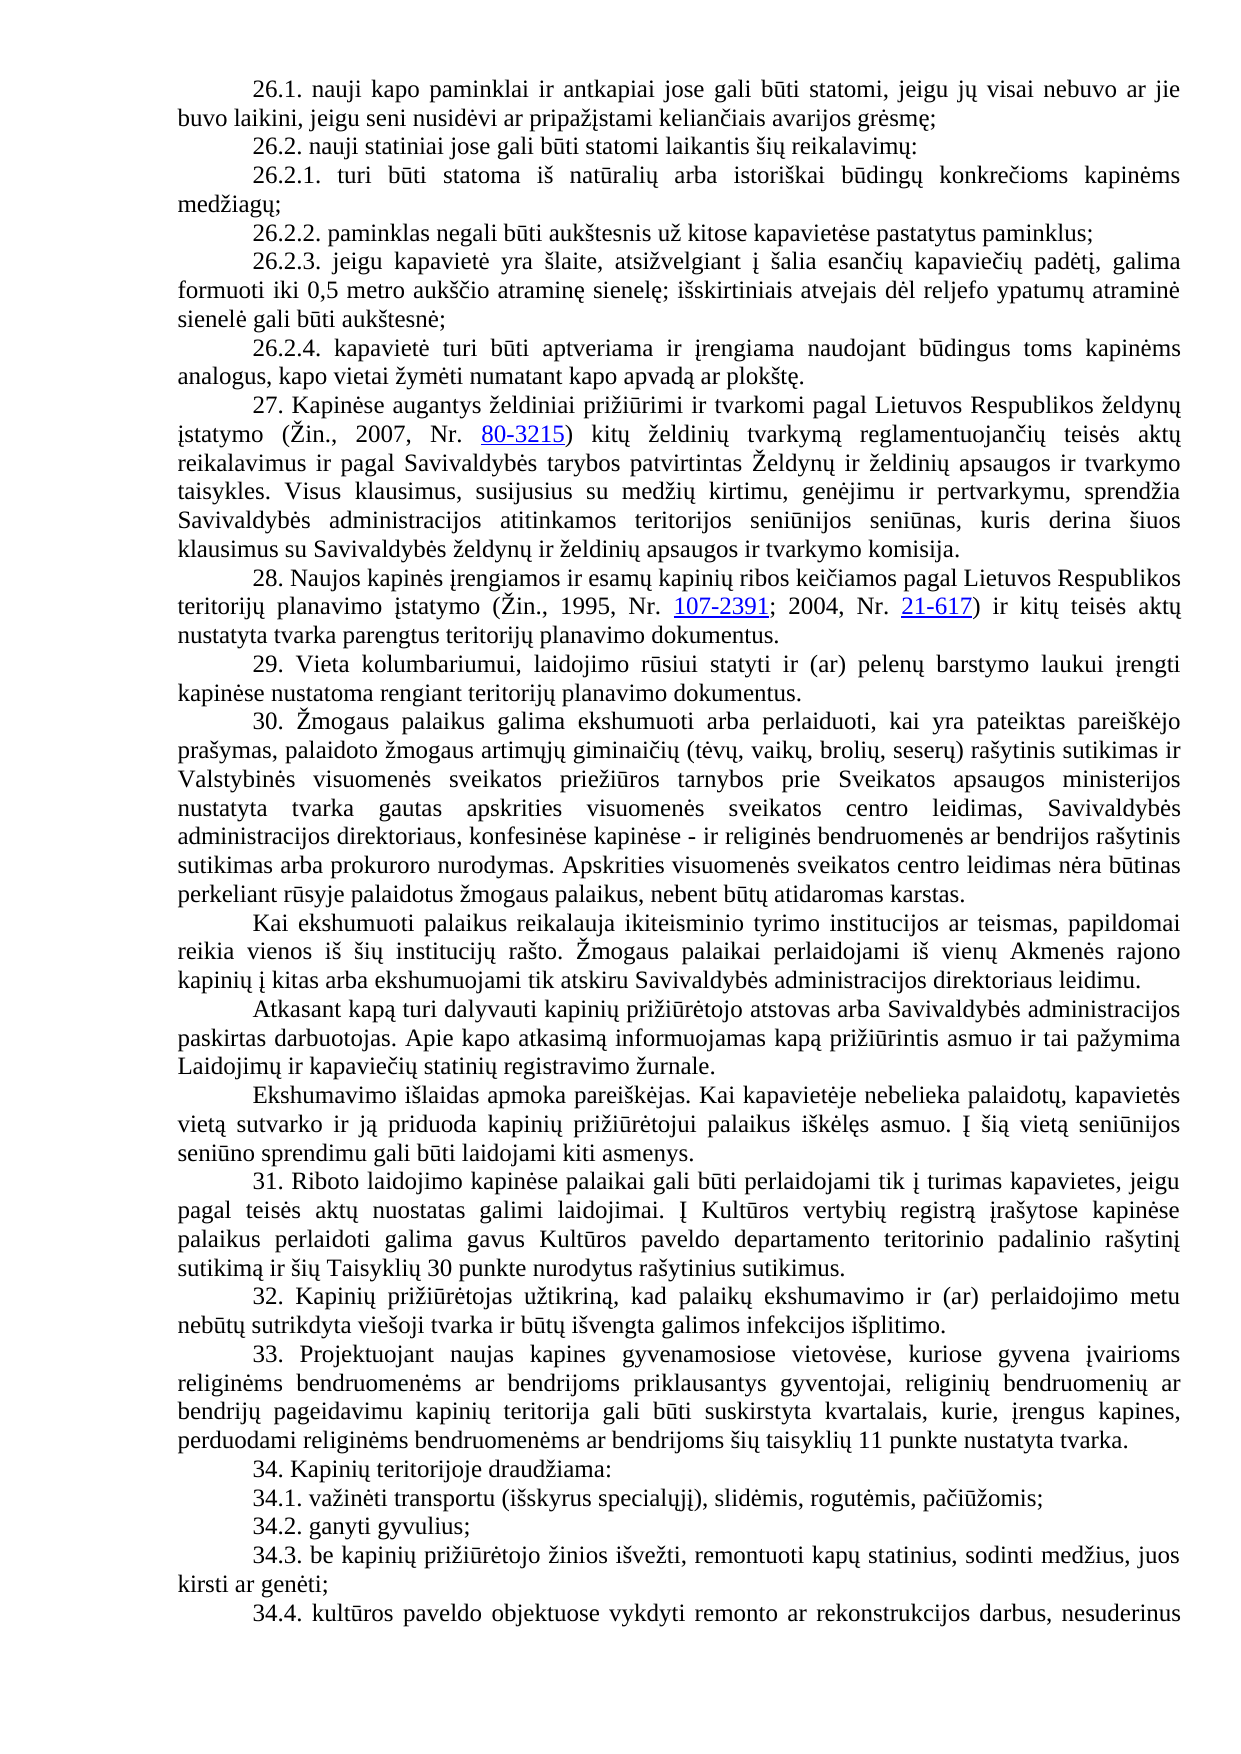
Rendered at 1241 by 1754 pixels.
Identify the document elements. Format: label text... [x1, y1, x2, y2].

text 26.2.3. jeigu kapavietė yra šlaite, atsižvelgiant į šalia esančių kapaviečių padėtį, galima formuoti iki 0,5 metro aukščio atraminę sienelę; išskirtiniais atvejais dėl reljefo ypatumų atraminė sienelė gali būti aukštesnė; [177, 246, 1181, 333]
text 32. Kapinių prižiūrėtojas užtikriną, kad palaikų ekshumavimo ir (ar) perlaidojimo metu nebūtų sutrikdyta viešoji tvarka ir būtų išvengta galimos infekcijos išplitimo. [177, 1281, 1181, 1339]
text 34.4. kultūros paveldo objektuose vykdyti remonto ar rekonstrukcijos darbus, nesuderinus [177, 1598, 1181, 1626]
text 29. Vieta kolumbariumui, laidojimo rūsiui statyti ir (ar) pelenų barstymo laukui įrengti kapinėse nustatoma rengiant teritorijų planavimo dokumentus. [177, 649, 1181, 706]
text 26.1. nauji kapo paminklai ir antkapiai jose gali būti statomi, jeigu jų visai nebuvo ar jie buvo laikini, jeigu seni nusidėvi ar pripažįstami keliančiais avarijos grėsmę; [177, 74, 1181, 131]
text 33. Projektuojant naujas kapines gyvenamosiose vietovėse, kuriose gyvena įvairioms religinėms bendruomenėms ar bendrijoms priklausantys gyventojai, religinių bendruomenių ar bendrijų pageidavimu kapinių teritorija gali būti suskirstyta kvartalais, kurie, įrengus kapines, perduodami religinėms bendruomenėms ar bendrijoms šių taisyklių 11 punkte nustatyta tvarka. [177, 1339, 1181, 1454]
text 31. Riboto laidojimo kapinėse palaikai gali būti perlaidojami tik į turimas kapavietes, jeigu pagal teisės aktų nuostatas galimi laidojimai. Į Kultūros vertybių registrą įrašytose kapinėse palaikus perlaidoti galima gavus Kultūros paveldo departamento teritorinio padalinio rašytinį sutikimą ir šių Taisyklių 30 punkte nurodytus rašytinius sutikimus. [177, 1166, 1181, 1281]
text 26.2.2. paminklas negali būti aukštesnis už kitose kapavietėse pastatytus paminklus; [177, 218, 1181, 246]
text Atkasant kapą turi dalyvauti kapinių prižiūrėtojo atstovas arba Savivaldybės administracijos paskirtas darbuotojas. Apie kapo atkasimą informuojamas kapą prižiūrintis asmuo ir tai pažymima Laidojimų ir kapaviečių statinių registravimo žurnale. [177, 994, 1181, 1080]
text 34.3. be kapinių prižiūrėtojo žinios išvežti, remontuoti kapų statinius, sodinti medžius, juos kirsti ar genėti; [177, 1540, 1181, 1598]
text 34.2. ganyti gyvulius; [177, 1511, 1181, 1540]
text 30. Žmogaus palaikus galima ekshumuoti arba perlaiduoti, kai yra pateiktas pareiškėjo prašymas, palaidoto žmogaus artimųjų giminaičių (tėvų, vaikų, brolių, seserų) rašytinis sutikimas ir Valstybinės visuomenės sveikatos priežiūros tarnybos prie Sveikatos apsaugos ministerijos nustatyta tvarka gautas apskrities visuomenės sveikatos centro leidimas, Savivaldybės administracijos direktoriaus, konfesinėse kapinėse - ir religinės bendruomenės ar bendrijos rašytinis sutikimas arba prokuroro nurodymas. Apskrities visuomenės sveikatos centro leidimas nėra būtinas perkeliant rūsyje palaidotus žmogaus palaikus, nebent būtų atidaromas karstas. [177, 706, 1181, 908]
text 26.2.1. turi būti statoma iš natūralių arba istoriškai būdingų konkrečioms kapinėms medžiagų; [177, 160, 1181, 218]
text 34.1. važinėti transportu (išskyrus specialųjį), slidėmis, rogutėmis, pačiūžomis; [177, 1483, 1181, 1511]
text 28. Naujos kapinės įrengiamos ir esamų kapinių ribos keičiamos pagal Lietuvos Respublikos teritorijų planavimo įstatymo (Žin., 1995, Nr. 107-2391; 2004, Nr. 21-617) ir kitų teisės aktų nustatyta tvarka parengtus teritorijų planavimo dokumentus. [177, 563, 1181, 649]
text 27. Kapinėse augantys želdiniai prižiūrimi ir tvarkomi pagal Lietuvos Respublikos želdynų įstatymo (Žin., 2007, Nr. 80-3215) kitų želdinių tvarkymą reglamentuojančių teisės aktų reikalavimus ir pagal Savivaldybės tarybos patvirtintas Želdynų ir želdinių apsaugos ir tvarkymo taisykles. Visus klausimus, susijusius su medžių kirtimu, genėjimu ir pertvarkymu, sprendžia Savivaldybės administracijos atitinkamos teritorijos seniūnijos seniūnas, kuris derina šiuos klausimus su Savivaldybės želdynų ir želdinių apsaugos ir tvarkymo komisija. [177, 390, 1181, 563]
text 26.2.4. kapavietė turi būti aptveriama ir įrengiama naudojant būdingus toms kapinėms analogus, kapo vietai žymėti numatant kapo apvadą ar plokštę. [177, 333, 1181, 390]
text 34. Kapinių teritorijoje draudžiama: [177, 1454, 1181, 1483]
text Ekshumavimo išlaidas apmoka pareiškėjas. Kai kapavietėje nebelieka palaidotų, kapavietės vietą sutvarko ir ją priduoda kapinių prižiūrėtojui palaikus iškėlęs asmuo. Į šią vietą seniūnijos seniūno sprendimu gali būti laidojami kiti asmenys. [177, 1080, 1181, 1166]
text Kai ekshumuoti palaikus reikalauja ikiteisminio tyrimo institucijos ar teismas, papildomai reikia vienos iš šių institucijų rašto. Žmogaus palaikai perlaidojami iš vienų Akmenės rajono kapinių į kitas arba ekshumuojami tik atskiru Savivaldybės administracijos direktoriaus leidimu. [177, 908, 1181, 994]
text 26.2. nauji statiniai jose gali būti statomi laikantis šių reikalavimų: [177, 131, 1181, 160]
